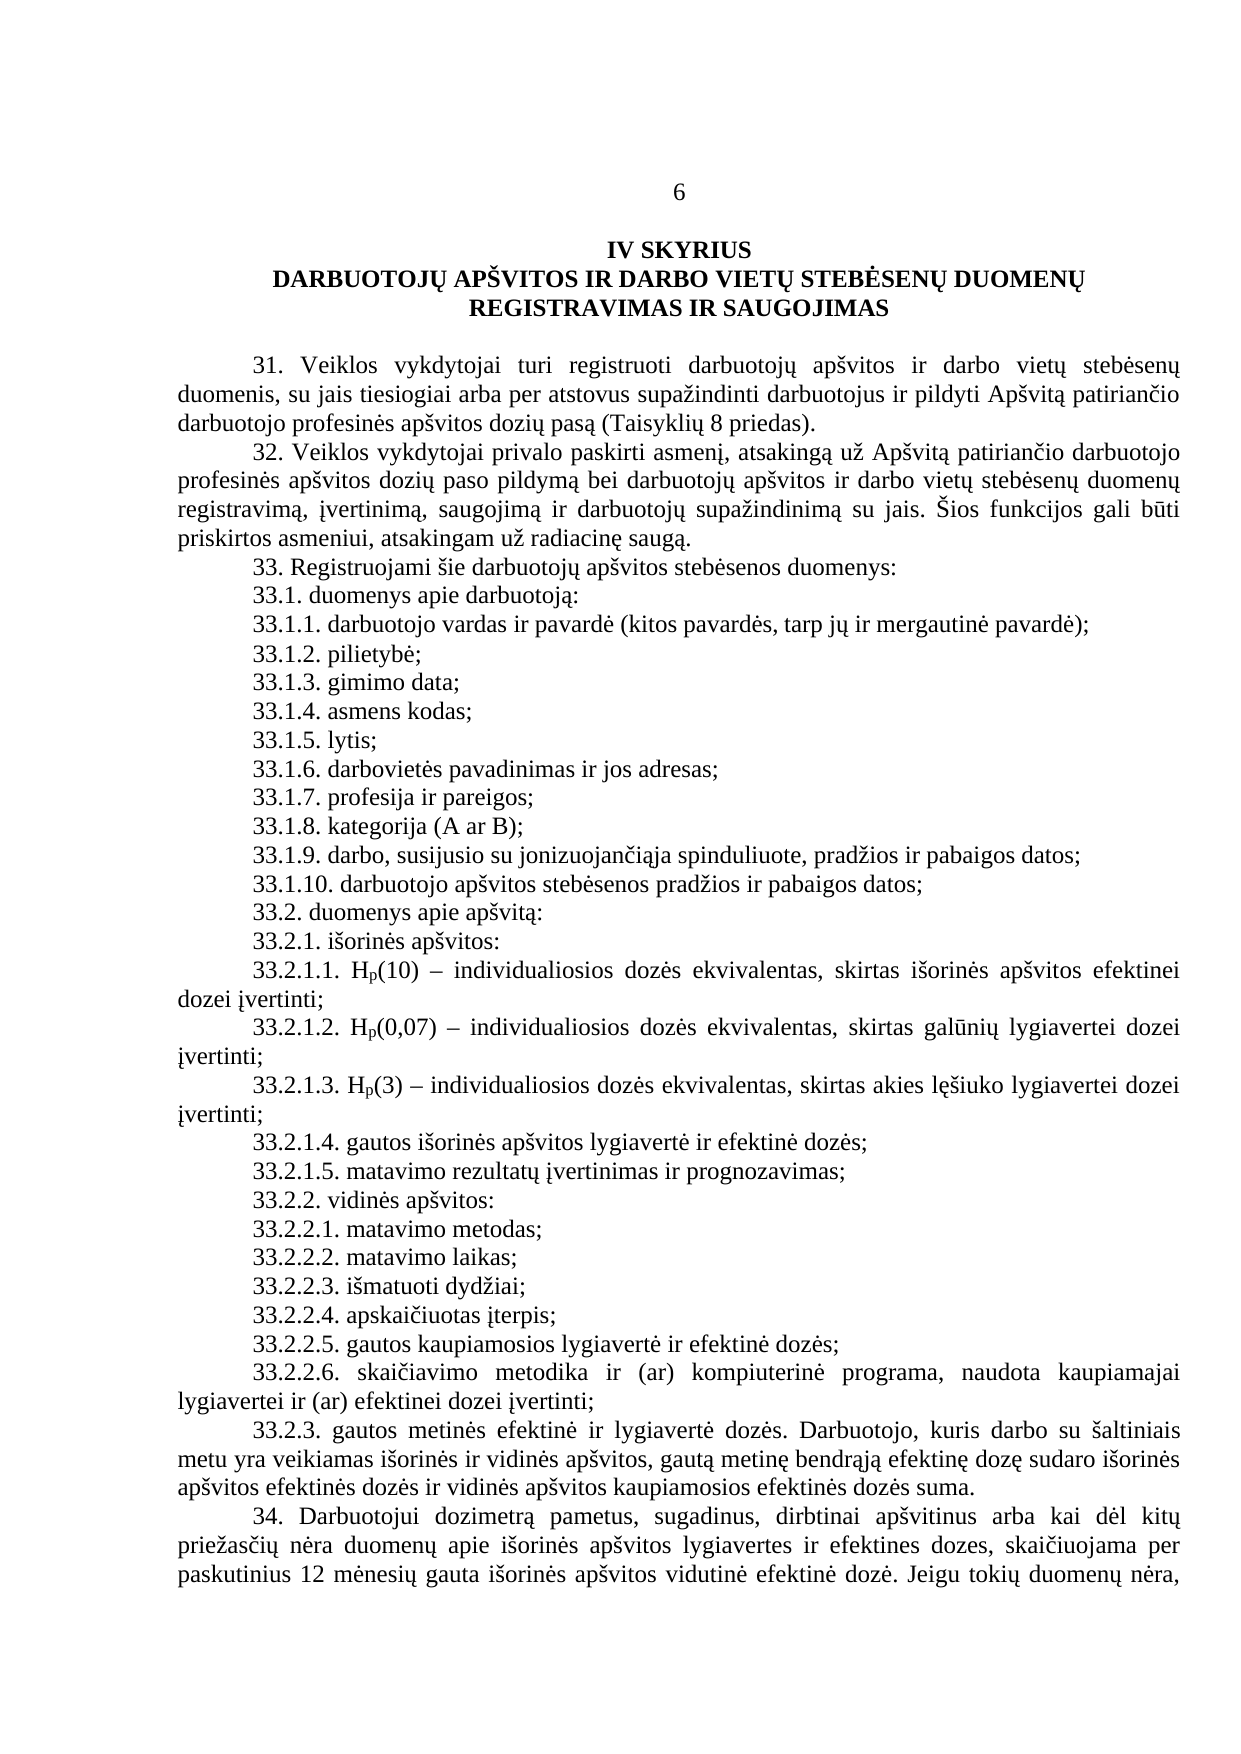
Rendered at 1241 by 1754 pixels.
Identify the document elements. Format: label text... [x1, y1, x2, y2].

text 33.2.2.2. matavimo laikas; [177, 1242, 1181, 1271]
text 32. Veiklos vykdytojai privalo paskirti asmenį, atsakingą už Apšvitą patiriančio darbuotojo profesinės apšvitos dozių paso pildymą bei darbuotojų apšvitos ir darbo vietų stebėsenų duomenų registravimą, įvertinimą, saugojimą ir darbuotojų supažindinimą su jais. Šios funkcijos gali būti priskirtos asmeniui, atsakingam už radiacinę saugą. [177, 437, 1181, 552]
text 33.2.1.4. gautos išorinės apšvitos lygiavertė ir efektinė dozės; [177, 1127, 1181, 1156]
text 33.2.2.5. gautos kaupiamosios lygiavertė ir efektinė dozės; [177, 1329, 1181, 1357]
text 33.2.1. išorinės apšvitos: [177, 926, 1181, 955]
text 33.2.1.5. matavimo rezultatų įvertinimas ir prognozavimas; [177, 1156, 1181, 1185]
text 33.2.2.6. skaičiavimo metodika ir (ar) kompiuterinė programa, naudota kaupiamajai lygiavertei ir (ar) efektinei dozei įvertinti; [177, 1357, 1181, 1415]
text 34. Darbuotojui dozimetrą pametus, sugadinus, dirbtinai apšvitinus arba kai dėl kitų priežasčių nėra duomenų apie išorinės apšvitos lygiavertes ir efektines dozes, skaičiuojama per paskutinius 12 mėnesių gauta išorinės apšvitos vidutinė efektinė dozė. Jeigu tokių duomenų nėra, [177, 1501, 1181, 1587]
text 33.2.1.2. Hp(0,07) – individualiosios dozės ekvivalentas, skirtas galūnių lygiavertei dozei įvertinti; [177, 1012, 1181, 1070]
text 33. Registruojami šie darbuotojų apšvitos stebėsenos duomenys: [177, 552, 1181, 580]
text 33.2.2.1. matavimo metodas; [177, 1214, 1181, 1242]
text 33.1.10. darbuotojo apšvitos stebėsenos pradžios ir pabaigos datos; [177, 869, 1181, 897]
text 31. Veiklos vykdytojai turi registruoti darbuotojų apšvitos ir darbo vietų stebėsenų duomenis, su jais tiesiogiai arba per atstovus supažindinti darbuotojus ir pildyti Apšvitą patiriančio darbuotojo profesinės apšvitos dozių pasą (Taisyklių 8 priedas). [177, 350, 1181, 437]
text 33.2.3. gautos metinės efektinė ir lygiavertė dozės. Darbuotojo, kuris darbo su šaltiniais metu yra veikiamas išorinės ir vidinės apšvitos, gautą metinę bendrąją efektinę dozę sudaro išorinės apšvitos efektinės dozės ir vidinės apšvitos kaupiamosios efektinės dozės suma. [177, 1415, 1181, 1501]
text 33.2.2.4. apskaičiuotas įterpis; [177, 1300, 1181, 1329]
text 33.2.1.1. Hp(10) – individualiosios dozės ekvivalentas, skirtas išorinės apšvitos efektinei dozei įvertinti; [177, 955, 1181, 1012]
text 33.1.4. asmens kodas; [177, 696, 1181, 725]
text 33.1.9. darbo, susijusio su jonizuojančiąja spinduliuote, pradžios ir pabaigos datos; [177, 840, 1181, 869]
text IV SKYRIUS [177, 235, 1181, 264]
text 33.1.5. lytis; [177, 725, 1181, 754]
text 33.2.2.3. išmatuoti dydžiai; [177, 1271, 1181, 1300]
text DARBUOTOJŲ Apšvitos IR DARBO VIETŲ STEBĖSENų DUOMENŲ REGISTRAVIMAS IR SAUGOJiMAS [177, 264, 1181, 322]
text 33.1.6. darbovietės pavadinimas ir jos adresas; [177, 754, 1181, 782]
text 33.1.7. profesija ir pareigos; [177, 782, 1181, 811]
text 33.2.1.3. Hp(3) – individualiosios dozės ekvivalentas, skirtas akies lęšiuko lygiavertei dozei įvertinti; [177, 1070, 1181, 1127]
text 33.2.2. vidinės apšvitos: [177, 1185, 1181, 1214]
text 33.1.3. gimimo data; [177, 667, 1181, 696]
text 33.1. duomenys apie darbuotoją: [177, 580, 1181, 609]
text 33.2. duomenys apie apšvitą: [177, 897, 1181, 926]
text 33.1.8. kategorija (A ar B); [177, 811, 1181, 840]
text 33.1.1. darbuotojo vardas ir pavardė (kitos pavardės, tarp jų ir mergautinė pavardė); [177, 609, 1181, 639]
text 33.1.2. pilietybė; [177, 639, 1181, 667]
